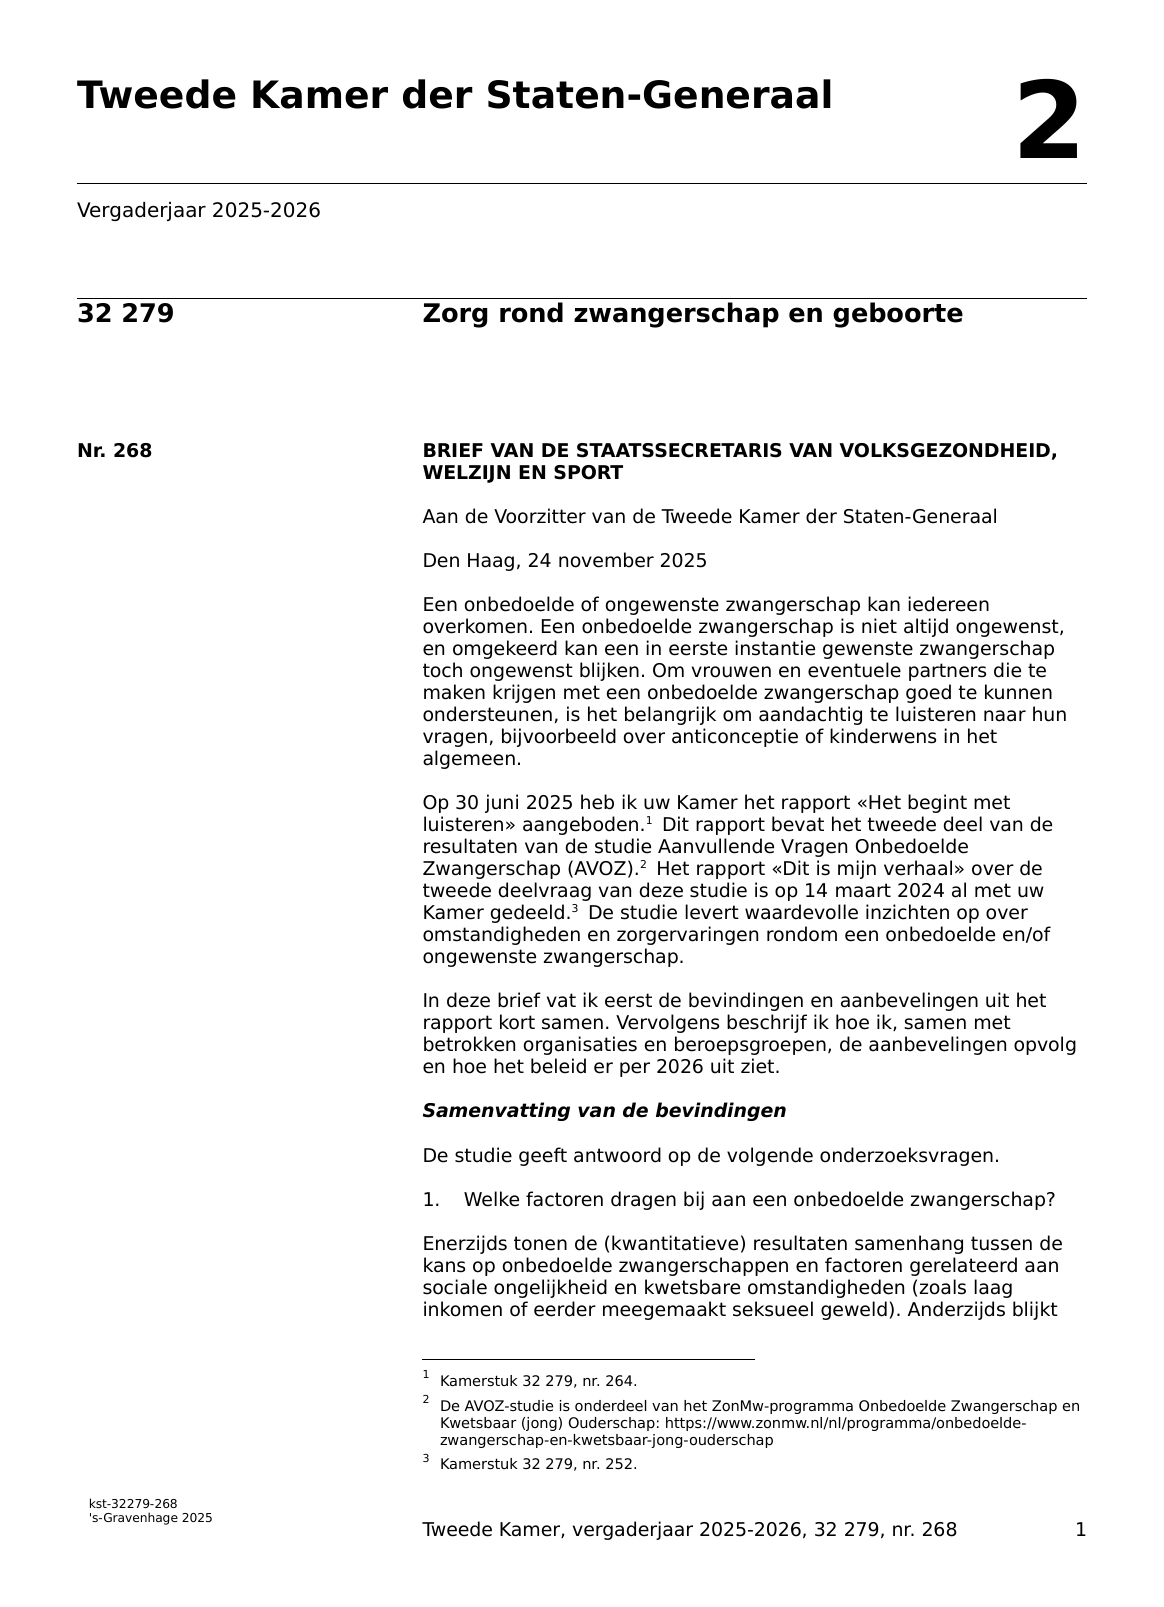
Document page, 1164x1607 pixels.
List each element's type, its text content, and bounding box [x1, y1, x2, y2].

text Kamerstuk 32 279, nr. 252. [422, 1452, 1087, 1474]
text kst-32279-268 [88, 1497, 323, 1511]
text 's-Gravenhage 2025 [88, 1511, 323, 1525]
subtitle 32 279 Zorg rond zwangerschap en geboorte [77, 299, 1087, 329]
text De AVOZ-studie is onderdeel van het ZonMw-programma Onbedoelde Zwangerschap en Kwetsbaar (jong) Ouderschap: https://www.zonmw.nl/nl/programma/onbedoelde-zwangerschap-en-kwetsbaar-jong-ouderschap [422, 1393, 1087, 1449]
subtitle Nr. 268 BRIEF VAN DE STAATSSECRETARIS VAN VOLKSGEZONDHEID, WELZIJN EN SPORT [77, 440, 1087, 484]
text In deze brief vat ik eerst de bevindingen en aanbevelingen uit het rapport kort samen. Vervolgens beschrijf ik hoe ik, samen met betrokken organisaties en beroepsgroepen, de aanbevelingen opvolg en hoe het beleid er per 2026 uit ziet. [422, 990, 1087, 1078]
text Enerzijds tonen de (kwantitatieve) resultaten samenhang tussen de kans op onbedoelde zwangerschappen en factoren gerelateerd aan sociale ongelijkheid en kwetsbare omstandigheden (zoals laag inkomen of eerder meegemaakt seksueel geweld). Anderzijds blijkt [422, 1233, 1087, 1321]
text Den Haag, 24 november 2025 [422, 550, 1087, 572]
table_header Tweede Kamer der Staten-Generaal [77, 59, 886, 183]
text 1. Welke factoren dragen bij aan een onbedoelde zwangerschap? [422, 1189, 1087, 1211]
table_cell Vergaderjaar 2025-2026 [77, 184, 1087, 298]
text Op 30 juni 2025 heb ik uw Kamer het rapport «Het begint met luisteren» aangeboden. Dit rapport bevat het tweede deel van de resultaten van de studie Aanvullende Vragen Onbedoelde Zwangerschap (AVOZ). Het rapport «Dit is mijn verhaal» over de tweede deelvraag van deze studie is op 14 maart 2024 al met uw Kamer gedeeld. De studie levert waardevolle inzichten op over omstandigheden en zorgervaringen rondom een onbedoelde en/of ongewenste zwangerschap. [422, 792, 1087, 968]
text De studie geeft antwoord op de volgende onderzoeksvragen. [422, 1144, 1087, 1166]
text Aan de Voorzitter van de Tweede Kamer der Staten-Generaal [422, 506, 1087, 528]
table_header 2 [886, 59, 1087, 183]
text Een onbedoelde of ongewenste zwangerschap kan iedereen overkomen. Een onbedoelde zwangerschap is niet altijd ongewenst, en omgekeerd kan een in eerste instantie gewenste zwangerschap toch ongewenst blijken. Om vrouwen en eventuele partners die te maken krijgen met een onbedoelde zwangerschap goed te kunnen ondersteunen, is het belangrijk om aandachtig te luisteren naar hun vragen, bijvoorbeeld over anticonceptie of kinderwens in het algemeen. [422, 594, 1087, 770]
text Kamerstuk 32 279, nr. 264. [422, 1368, 1087, 1391]
subtitle Samenvatting van de bevindingen [422, 1100, 1087, 1122]
